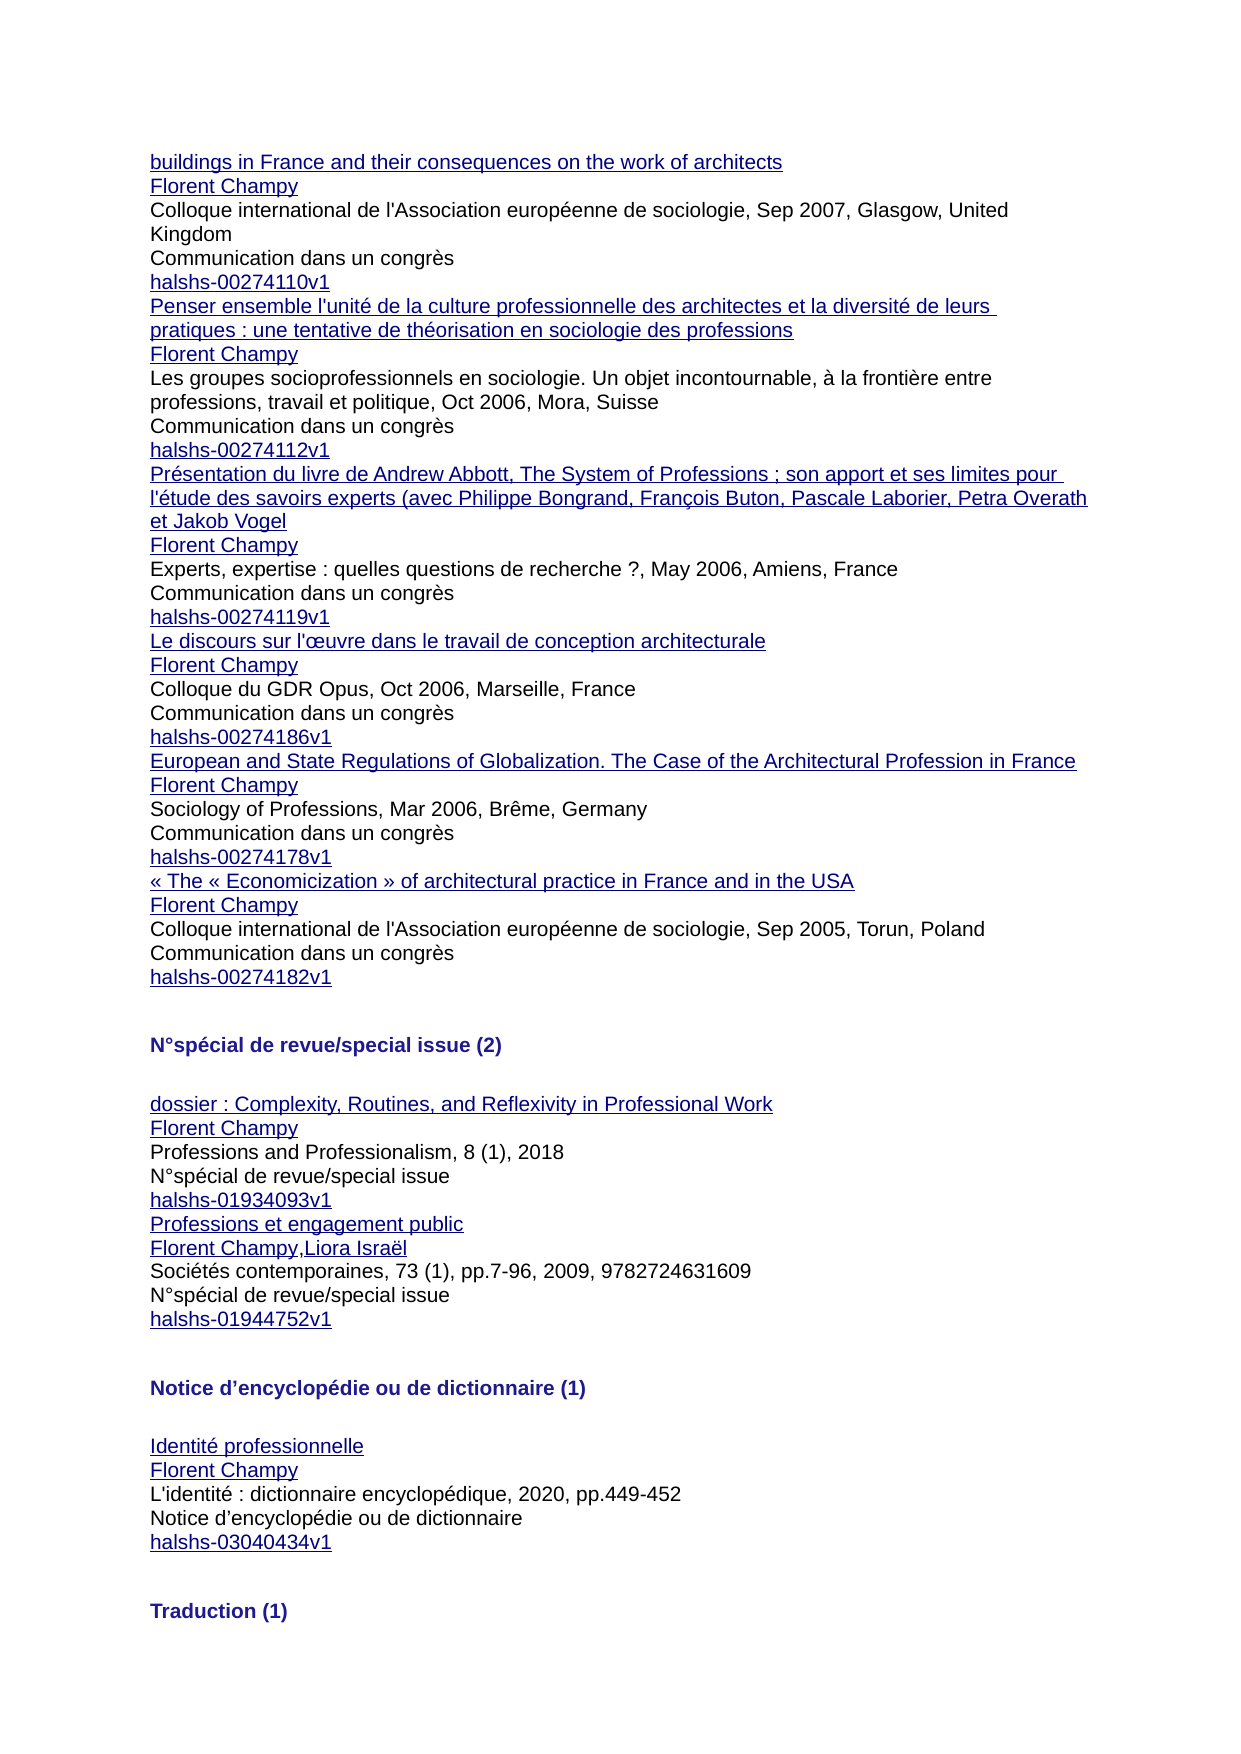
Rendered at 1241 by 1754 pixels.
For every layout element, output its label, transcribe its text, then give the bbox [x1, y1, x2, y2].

table_cell Professions et engagement public Florent Champy,Liora Israël Sociétés contemporaines, 73 (1), pp.7-96, 2009, 9782724631609 N°spécial de revue/special issue halshs-01944752v1 [150, 1211, 1090, 1331]
table_cell buildings in France and their consequences on the work of architects Florent Champy Colloque international de l'Association européenne de sociologie, Sep 2007, Glasgow, United Kingdom Communication dans un congrès halshs-00274110v1 [150, 150, 1090, 294]
table_header dossier : Complexity, Routines, and Reflexivity in Professional Work Florent Champy Professions and Professionalism, 8 (1), 2018 N°spécial de revue/special issue halshs-01934093v1 [150, 1092, 1090, 1211]
subtitle Notice d’encyclopédie ou de dictionnaire (1) [150, 1376, 1090, 1400]
subtitle N°spécial de revue/special issue (2) [150, 1033, 1090, 1057]
subtitle Traduction (1) [150, 1599, 1090, 1623]
table_cell Présentation du livre de Andrew Abbott, The System of Professions ; son apport et ses limites pour l'étude des savoirs experts (avec Philippe Bongrand, François Buton, Pascale Laborier, Petra Overath et Jakob Vogel Florent Champy Experts, expertise : quelles questions de recherche ?, May 2006, Amiens, France Communication dans un congrès halshs-00274119v1 [150, 461, 1090, 629]
table_cell « The « Economicization » of architectural practice in France and in the USA Florent Champy Colloque international de l'Association européenne de sociologie, Sep 2005, Torun, Poland Communication dans un congrès halshs-00274182v1 [150, 869, 1090, 988]
table_header Identité professionnelle Florent Champy L'identité : dictionnaire encyclopédique, 2020, pp.449-452 Notice d’encyclopédie ou de dictionnaire halshs-03040434v1 [150, 1434, 1090, 1554]
table_cell European and State Regulations of Globalization. The Case of the Architectural Profession in France Florent Champy Sociology of Professions, Mar 2006, Brême, Germany Communication dans un congrès halshs-00274178v1 [150, 749, 1090, 869]
table_cell Penser ensemble l'unité de la culture professionnelle des architectes et la diversité de leurs pratiques : une tentative de théorisation en sociologie des professions Florent Champy Les groupes socioprofessionnels en sociologie. Un objet incontournable, à la frontière entre professions, travail et politique, Oct 2006, Mora, Suisse Communication dans un congrès halshs-00274112v1 [150, 294, 1090, 461]
table_cell Le discours sur l'œuvre dans le travail de conception architecturale Florent Champy Colloque du GDR Opus, Oct 2006, Marseille, France Communication dans un congrès halshs-00274186v1 [150, 629, 1090, 749]
